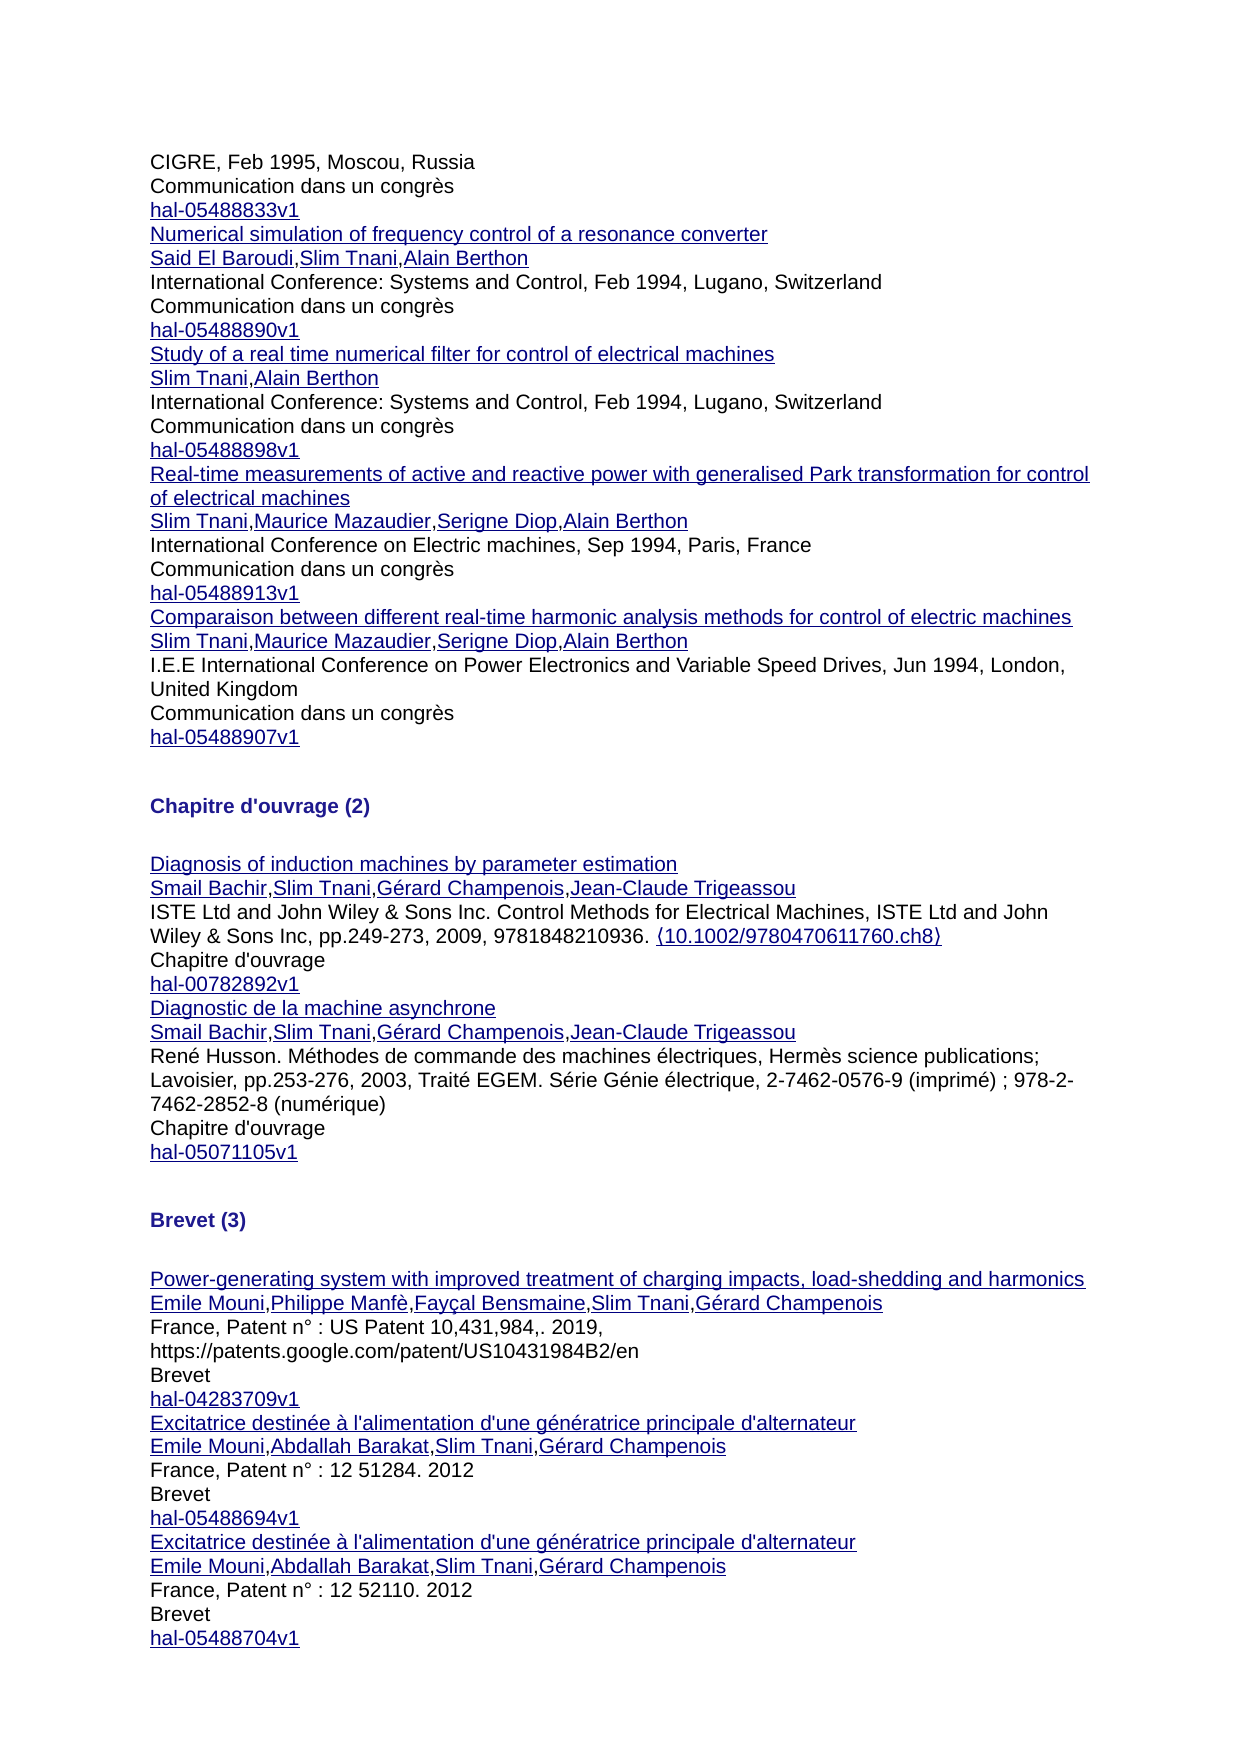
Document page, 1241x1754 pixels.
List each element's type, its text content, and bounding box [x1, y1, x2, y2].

table_cell CIGRE, Feb 1995, Moscou, Russia Communication dans un congrès hal-05488833v1 [150, 150, 1090, 222]
table_cell Excitatrice destinée à l'alimentation d'une génératrice principale d'alternateur Emile Mouni,Abdallah Barakat,Slim Tnani,Gérard Champenois France, Patent n° : 12 51284. 2012 Brevet hal-05488694v1 [150, 1410, 1090, 1530]
table_cell Diagnostic de la machine asynchrone Smail Bachir,Slim Tnani,Gérard Champenois,Jean-Claude Trigeassou René Husson. Méthodes de commande des machines électriques, Hermès science publications; Lavoisier, pp.253-276, 2003, Traité EGEM. Série Génie électrique, 2-7462-0576-9 (imprimé) ; 978-2-7462-2852-8 (numérique) Chapitre d'ouvrage hal-05071105v1 [150, 996, 1090, 1163]
subtitle Chapitre d'ouvrage (2) [150, 794, 1090, 818]
table_cell Excitatrice destinée à l'alimentation d'une génératrice principale d'alternateur Emile Mouni,Abdallah Barakat,Slim Tnani,Gérard Champenois France, Patent n° : 12 52110. 2012 Brevet hal-05488704v1 [150, 1530, 1090, 1650]
table_header Power-generating system with improved treatment of charging impacts, load-shedding and harmonics Emile Mouni,Philippe Manfè,Fayçal Bensmaine,Slim Tnani,Gérard Champenois France, Patent n° : US Patent 10,431,984,. 2019, https://patents.google.com/patent/US10431984B2/en Brevet hal-04283709v1 [150, 1267, 1090, 1410]
table_cell Comparaison between different real-time harmonic analysis methods for control of electric machines Slim Tnani,Maurice Mazaudier,Serigne Diop,Alain Berthon I.E.E International Conference on Power Electronics and Variable Speed Drives, Jun 1994, London, United Kingdom Communication dans un congrès hal-05488907v1 [150, 605, 1090, 749]
table_cell of electrical machines Slim Tnani,Maurice Mazaudier,Serigne Diop,Alain Berthon International Conference on Electric machines, Sep 1994, Paris, France Communication dans un congrès hal-05488913v1 [150, 483, 1090, 605]
table_cell Real-time measurements of active and reactive power with generalised Park transformation for control [150, 461, 1090, 482]
table_header Diagnosis of induction machines by parameter estimation Smail Bachir,Slim Tnani,Gérard Champenois,Jean-Claude Trigeassou ISTE Ltd and John Wiley & Sons Inc. Control Methods for Electrical Machines, ISTE Ltd and John Wiley & Sons Inc, pp.249-273, 2009, 9781848210936. ⟨10.1002/9780470611760.ch8⟩ Chapitre d'ouvrage hal-00782892v1 [150, 852, 1090, 996]
subtitle Brevet (3) [150, 1208, 1090, 1232]
table_cell Study of a real time numerical filter for control of electrical machines Slim Tnani,Alain Berthon International Conference: Systems and Control, Feb 1994, Lugano, Switzerland Communication dans un congrès hal-05488898v1 [150, 342, 1090, 461]
table_cell Numerical simulation of frequency control of a resonance converter Said El Baroudi,Slim Tnani,Alain Berthon International Conference: Systems and Control, Feb 1994, Lugano, Switzerland Communication dans un congrès hal-05488890v1 [150, 222, 1090, 342]
